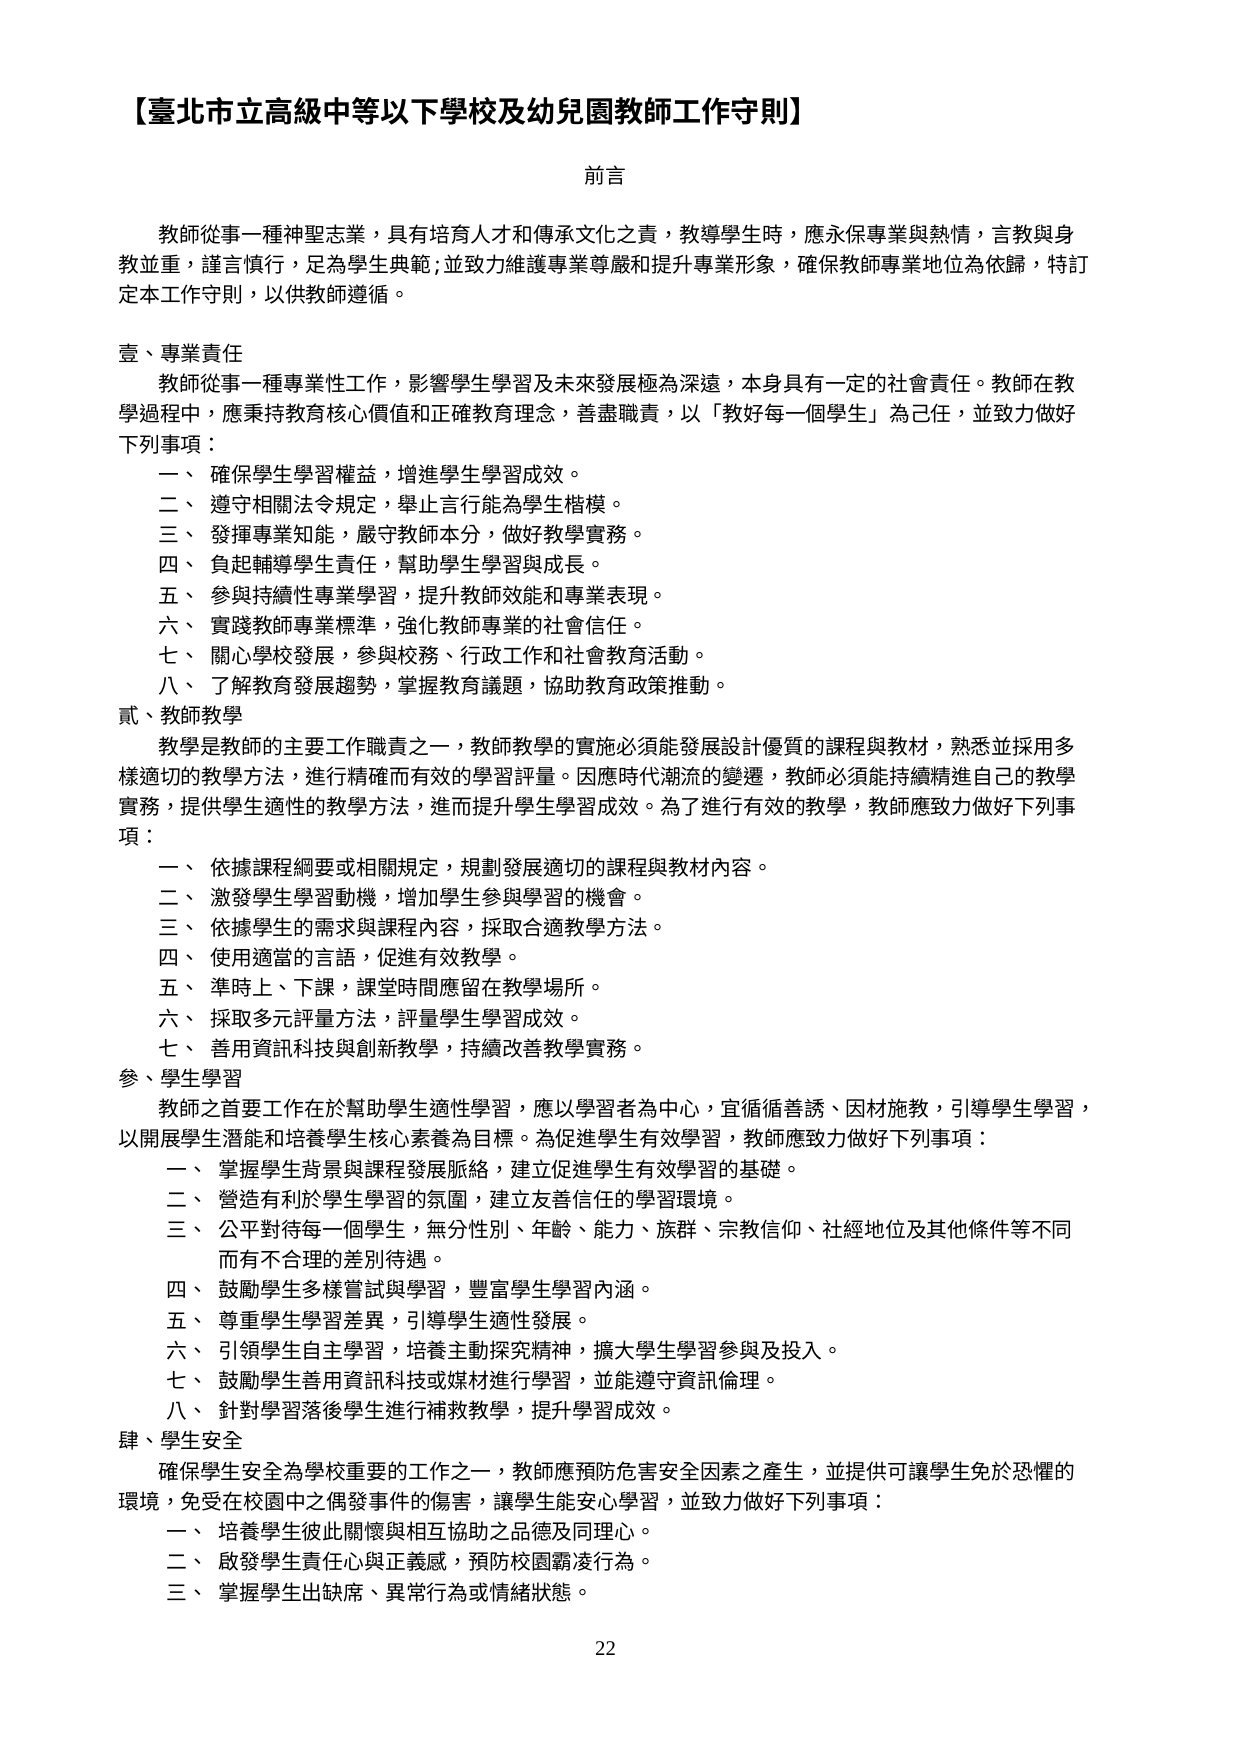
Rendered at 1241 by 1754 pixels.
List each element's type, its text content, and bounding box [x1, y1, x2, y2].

text 確保學生安全為學校重要的工作之一，教師應預防危害安全因素之產生，並提供可讓學生免於恐懼的環境，免受在校園中之偶發事件的傷害，讓學生能安心學習，並致力做好下列事項： [118, 1455, 1092, 1515]
text 前言 [118, 159, 1092, 189]
text 貳、教師教學 [118, 700, 1092, 730]
text 三、 公平對待每一個學生，無分性別、年齡、能力、族群、宗教信仰、社經地位及其他條件等不同而有不合理的差別待遇。 [166, 1213, 1092, 1274]
text 五、 參與持續性專業學習，提升教師效能和專業表現。 [118, 579, 1092, 609]
text 一、 確保學生學習權益，增進學生學習成效。 [118, 458, 1092, 488]
text 三、 掌握學生出缺席、異常行為或情緒狀態。 [166, 1576, 1092, 1606]
text 一、 掌握學生背景與課程發展脈絡，建立促進學生有效學習的基礎。 [166, 1153, 1092, 1183]
text 四、 使用適當的言語，促進有效教學。 [118, 941, 1092, 972]
text 二、 遵守相關法令規定，舉止言行能為學生楷模。 [118, 488, 1092, 518]
text 二、 營造有利於學生學習的氛圍，建立友善信任的學習環境。 [166, 1183, 1092, 1213]
text 教學是教師的主要工作職責之一，教師教學的實施必須能發展設計優質的課程與教材，熟悉並採用多樣適切的教學方法，進行精確而有效的學習評量。因應時代潮流的變遷，教師必須能持續精進自己的教學實務，提供學生適性的教學方法，進而提升學生學習成效。為了進行有效的教學，教師應致力做好下列事項： [118, 730, 1092, 851]
text 六、 採取多元評量方法，評量學生學習成效。 [118, 1002, 1092, 1032]
text 五、 尊重學生學習差異，引導學生適性發展。 [166, 1304, 1092, 1334]
text 六、 引領學生自主學習，培養主動探究精神，擴大學生學習參與及投入。 [166, 1334, 1092, 1364]
text 七、 關心學校發展，參與校務、行政工作和社會教育活動。 [118, 639, 1092, 669]
text 二、 啟發學生責任心與正義感，預防校園霸凌行為。 [166, 1546, 1092, 1576]
text 八、 針對學習落後學生進行補救教學，提升學習成效。 [166, 1394, 1092, 1425]
text 七、 鼓勵學生善用資訊科技或媒材進行學習，並能遵守資訊倫理。 [166, 1364, 1092, 1394]
text 八、 了解教育發展趨勢，掌握教育議題，協助教育政策推動。 [118, 669, 1092, 700]
text 一、 依據課程綱要或相關規定，規劃發展適切的課程與教材內容。 [118, 851, 1092, 881]
text 參、學生學習 [118, 1062, 1092, 1092]
text 三、 發揮專業知能，嚴守教師本分，做好教學實務。 [118, 518, 1092, 549]
subtitle 【臺北市立高級中等以下學校及幼兒園教師工作守則】 [118, 89, 1092, 131]
text 六、 實踐教師專業標準，強化教師專業的社會信任。 [118, 609, 1092, 639]
text 二、 激發學生學習動機，增加學生參與學習的機會。 [118, 881, 1092, 911]
text 壹、專業責任 [118, 337, 1092, 367]
text 肆、學生安全 [118, 1425, 1092, 1455]
text 四、 鼓勵學生多樣嘗試與學習，豐富學生學習內涵。 [166, 1274, 1092, 1304]
text 五、 準時上、下課，課堂時間應留在教學場所。 [118, 972, 1092, 1002]
text 教師之首要工作在於幫助學生適性學習，應以學習者為中心，宜循循善誘、因材施教，引導學生學習，以開展學生潛能和培養學生核心素養為目標。為促進學生有效學習，教師應致力做好下列事項： [118, 1092, 1092, 1153]
text 教師從事一種專業性工作，影響學生學習及未來發展極為深遠，本身具有一定的社會責任。教師在教學過程中，應秉持教育核心價值和正確教育理念，善盡職責，以「教好每一個學生」為己任，並致力做好下列事項： [118, 367, 1092, 458]
text 三、 依據學生的需求與課程內容，採取合適教學方法。 [118, 911, 1092, 941]
text 四、 負起輔導學生責任，幫助學生學習與成長。 [118, 549, 1092, 579]
text 教師從事一種神聖志業，具有培育人才和傳承文化之責，教導學生時，應永保專業與熱情，言教與身教並重，謹言慎行，足為學生典範;並致力維護專業尊嚴和提升專業形象，確保教師專業地位為依歸，特訂定本工作守則，以供教師遵循。 [118, 218, 1092, 309]
text 一、 培養學生彼此關懷與相互協助之品德及同理心。 [166, 1515, 1092, 1546]
text 七、 善用資訊科技與創新教學，持續改善教學實務。 [118, 1032, 1092, 1062]
